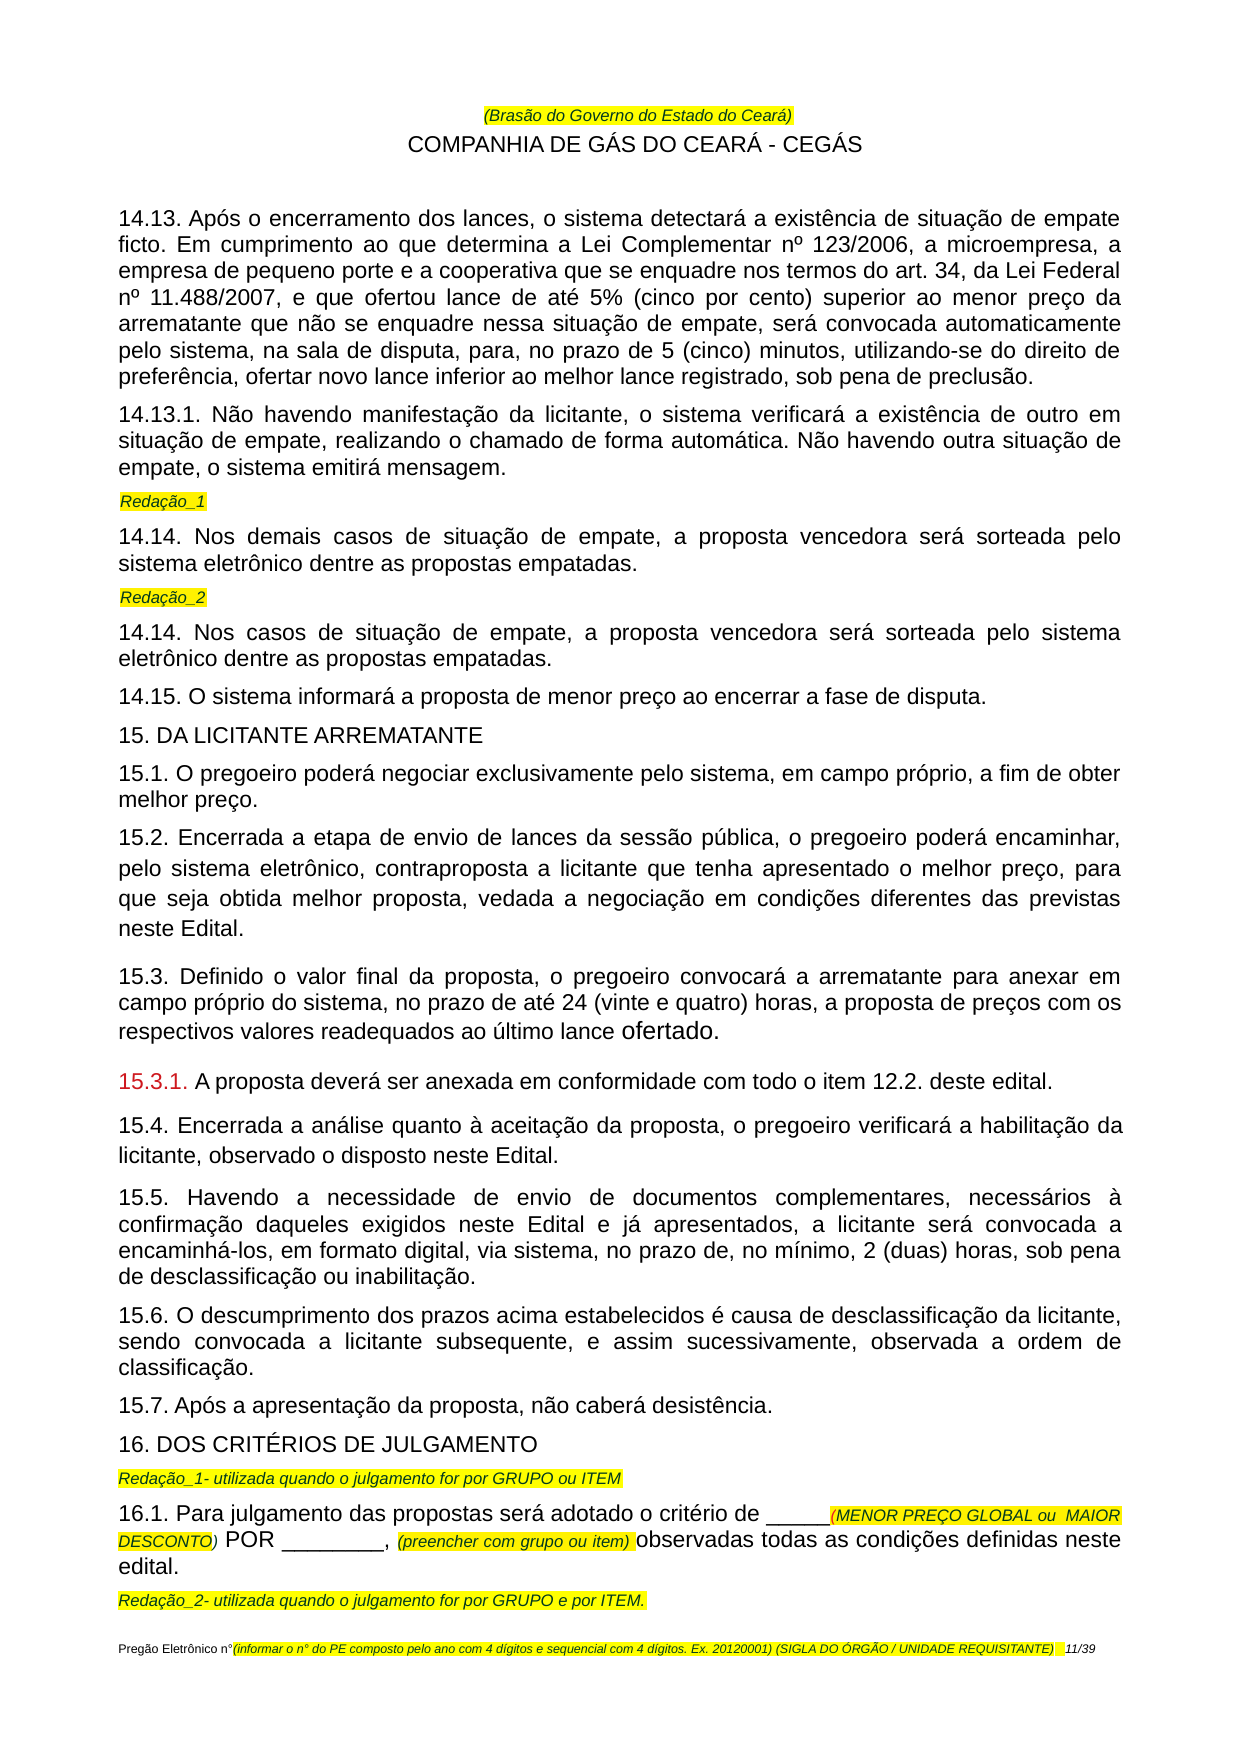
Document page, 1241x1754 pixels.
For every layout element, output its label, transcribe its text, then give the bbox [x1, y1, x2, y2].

text 14.14. Nos casos de situação de empate, a proposta vencedora será sorteada pelo sistema eletrônico dentre as propostas empatadas. [118, 619, 1122, 671]
text 15.6. O descumprimento dos prazos acima estabelecidos é causa de desclassificação da licitante, sendo convocada a licitante subsequente, e assim sucessivamente, observada a ordem de classificação. [118, 1302, 1122, 1381]
text 15.3. Definido o valor final da proposta, o pregoeiro convocará a arrematante para anexar em campo próprio do sistema, no prazo de até 24 (vinte e quatro) horas, a proposta de preços com os respectivos valores readequados ao último lance ofertado. [118, 963, 1122, 1044]
text Redação_2- utilizada quando o julgamento for por GRUPO e por ITEM. [118, 1591, 1122, 1610]
text 14.13.1. Não havendo manifestação da licitante, o sistema verificará a existência de outro em situação de empate, realizando o chamado de forma automática. Não havendo outra situação de empate, o sistema emitirá mensagem. [118, 401, 1122, 480]
list 15.2. Encerrada a etapa de envio de lances da sessão pública, o pregoeiro poderá encaminhar, pelo sistema eletrônico, contraproposta a licitante que tenha apresentado o melhor preço, para que seja obtida melhor proposta, vedada a negociação em condições diferentes das previstas neste Edital. [118, 824, 1122, 941]
text 14.15. O sistema informará a proposta de menor preço ao encerrar a fase de disputa. [118, 683, 1122, 710]
text 14.13. Após o encerramento dos lances, o sistema detectará a existência de situação de empate ficto. Em cumprimento ao que determina a Lei Complementar nº 123/2006, a microempresa, a empresa de pequeno porte e a cooperativa que se enquadre nos termos do art. 34, da Lei Federal nº 11.488/2007, e que ofertou lance de até 5% (cinco por cento) superior ao menor preço da arrematante que não se enquadre nessa situação de empate, será convocada automaticamente pelo sistema, na sala de disputa, para, no prazo de 5 (cinco) minutos, utilizando-se do direito de preferência, ofertar novo lance inferior ao melhor lance registrado, sob pena de preclusão. [118, 205, 1122, 389]
text 15.1. O pregoeiro poderá negociar exclusivamente pelo sistema, em campo próprio, a fim de obter melhor preço. [118, 760, 1122, 812]
text 15.7. Após a apresentação da proposta, não caberá desistência. [118, 1392, 1122, 1419]
text Redação_1 [120, 492, 1122, 511]
text Redação_2 [120, 588, 1122, 607]
text 15.3.1. A proposta deverá ser anexada em conformidade com todo o item 12.2. deste edital. [118, 1068, 1122, 1094]
text 16.1. Para julgamento das propostas será adotado o critério de _____(MENOR PREÇO GLOBAL ou MAIOR DESCONTO) POR ________, (preencher com grupo ou item) observadas todas as condições definidas neste edital. [118, 1500, 1122, 1579]
text 16. DOS CRITÉRIOS DE JULGAMENTO [118, 1431, 1122, 1457]
text 15. DA LICITANTE ARREMATANTE [118, 722, 1122, 748]
text 14.14. Nos demais casos de situação de empate, a proposta vencedora será sorteada pelo sistema eletrônico dentre as propostas empatadas. [118, 523, 1122, 576]
text 15.4. Encerrada a análise quanto à aceitação da proposta, o pregoeiro verificará a habilitação da licitante, observado o disposto neste Edital. [118, 1112, 1123, 1168]
text 15.5. Havendo a necessidade de envio de documentos complementares, necessários à confirmação daqueles exigidos neste Edital e já apresentados, a licitante será convocada a encaminhá-los, em formato digital, via sistema, no prazo de, no mínimo, 2 (duas) horas, sob pena de desclassificação ou inabilitação. [118, 1184, 1122, 1290]
text Redação_1- utilizada quando o julgamento for por GRUPO ou ITEM [118, 1469, 1122, 1488]
